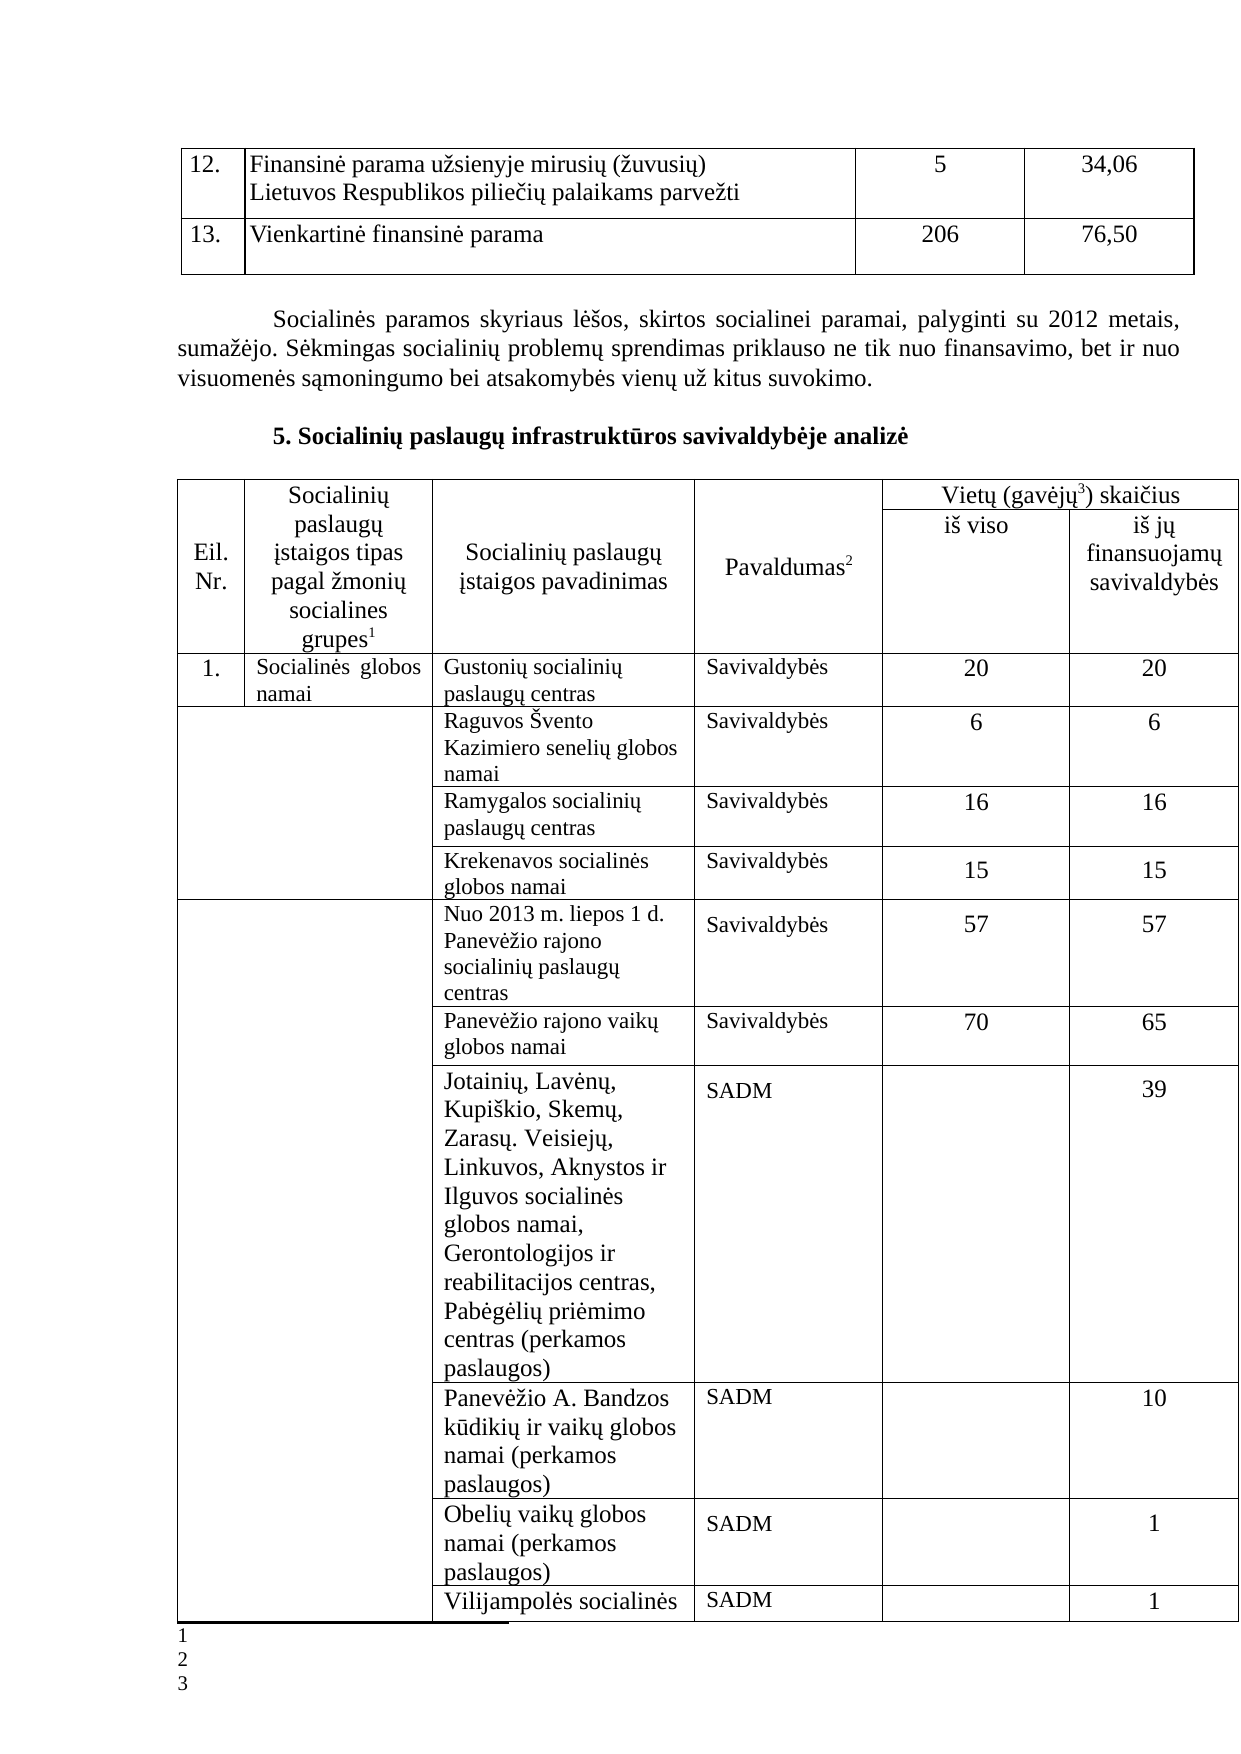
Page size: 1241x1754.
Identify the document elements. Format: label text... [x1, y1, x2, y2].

table_cell SADM [695, 1383, 882, 1498]
table_header Vietų (gavėjų) skaičius [883, 480, 1238, 509]
table_cell Savivaldybės [695, 707, 882, 786]
table_cell SADM [695, 1066, 882, 1382]
table_cell 1 [1070, 1499, 1238, 1585]
table_cell Jotainių, Lavėnų, Kupiškio, Skemų, Zarasų. Veisiejų, Linkuvos, Aknystos ir Ilguvos socialinės globos namai, Gerontologijos ir reabilitacijos centras, Pabėgėlių priėmimo centras (perkamos paslaugos) [433, 1066, 694, 1382]
table_cell Savivaldybės [695, 1007, 882, 1065]
table_cell 15 [883, 847, 1069, 899]
table_cell Panevėžio A. Bandzos kūdikių ir vaikų globos namai (perkamos paslaugos) [433, 1383, 694, 1498]
table_cell 15 [1070, 847, 1238, 899]
table_cell 12. [182, 149, 244, 218]
table_cell 6 [883, 707, 1069, 786]
table_cell Savivaldybės [695, 787, 882, 846]
table_cell 16 [1070, 787, 1238, 846]
table_cell Savivaldybės [695, 654, 882, 706]
table_cell Vienkartinė finansinė parama [246, 219, 855, 273]
table_cell [883, 1586, 1069, 1621]
table_cell 1 [1070, 1586, 1238, 1621]
table_cell 65 [1070, 1007, 1238, 1065]
table_cell 57 [883, 900, 1069, 1006]
table_cell Obelių vaikų globos namai (perkamos paslaugos) [433, 1499, 694, 1585]
table_header Eil. Nr. [178, 480, 244, 652]
table_cell SADM [695, 1499, 882, 1585]
table_cell 39 [1070, 1066, 1238, 1382]
table_header Socialinių paslaugų įstaigos pavadinimas [433, 480, 694, 652]
table_header Pavaldumas [695, 480, 882, 652]
table_cell 5 [856, 149, 1024, 218]
table_cell [883, 1499, 1069, 1585]
table_cell Savivaldybės [695, 900, 882, 1006]
table_cell [883, 1383, 1069, 1498]
table_cell 1. [178, 654, 244, 706]
table_cell 10 [1070, 1383, 1238, 1498]
table_cell 57 [1070, 900, 1238, 1006]
table_cell Savivaldybės [695, 847, 882, 899]
table_cell iš jų finansuojamų savivaldybės [1070, 510, 1238, 652]
table_cell Finansinė parama užsienyje mirusių (žuvusių) Lietuvos Respublikos piliečių palaikams parvežti [246, 149, 855, 218]
table_cell 13. [182, 219, 244, 273]
text 5. Socialinių paslaugų infrastruktūros savivaldybėje analizė [177, 421, 1181, 450]
table_cell 6 [1070, 707, 1238, 786]
table_cell 34,06 [1025, 149, 1193, 218]
table_cell SADM [695, 1586, 882, 1621]
table_cell Panevėžio rajono vaikų globos namai [433, 1007, 694, 1065]
table_cell 76,50 [1025, 219, 1193, 273]
table_cell 16 [883, 787, 1069, 846]
table_cell [178, 707, 432, 899]
table_cell Gustonių socialinių paslaugų centras [433, 654, 694, 706]
table_cell Nuo 2013 m. liepos 1 d. Panevėžio rajono socialinių paslaugų centras [433, 900, 694, 1006]
text Socialinės paramos skyriaus lėšos, skirtos socialinei paramai, palyginti su 2012 metais, sumažėjo. Sėkmingas socialinių problemų sprendimas priklauso ne tik nuo finansavimo, bet ir nuo visuomenės sąmoningumo bei atsakomybės vienų už kitus suvokimo. [177, 304, 1181, 391]
table_cell Krekenavos socialinės globos namai [433, 847, 694, 899]
table_cell iš viso [883, 510, 1069, 652]
table_cell Ramygalos socialinių paslaugų centras [433, 787, 694, 846]
table_cell 70 [883, 1007, 1069, 1065]
table_cell Raguvos Švento Kazimiero senelių globos namai [433, 707, 694, 786]
table_cell Socialinės globos namai [245, 654, 432, 706]
table_cell [178, 900, 432, 1621]
table_cell 20 [1070, 654, 1238, 706]
table_header Socialinių paslaugų įstaigos tipas pagal žmonių socialines grupes [245, 480, 432, 652]
table_cell [883, 1066, 1069, 1382]
table_cell Vilijampolės socialinės [433, 1586, 694, 1621]
table_cell 206 [856, 219, 1024, 273]
table_cell 20 [883, 654, 1069, 706]
